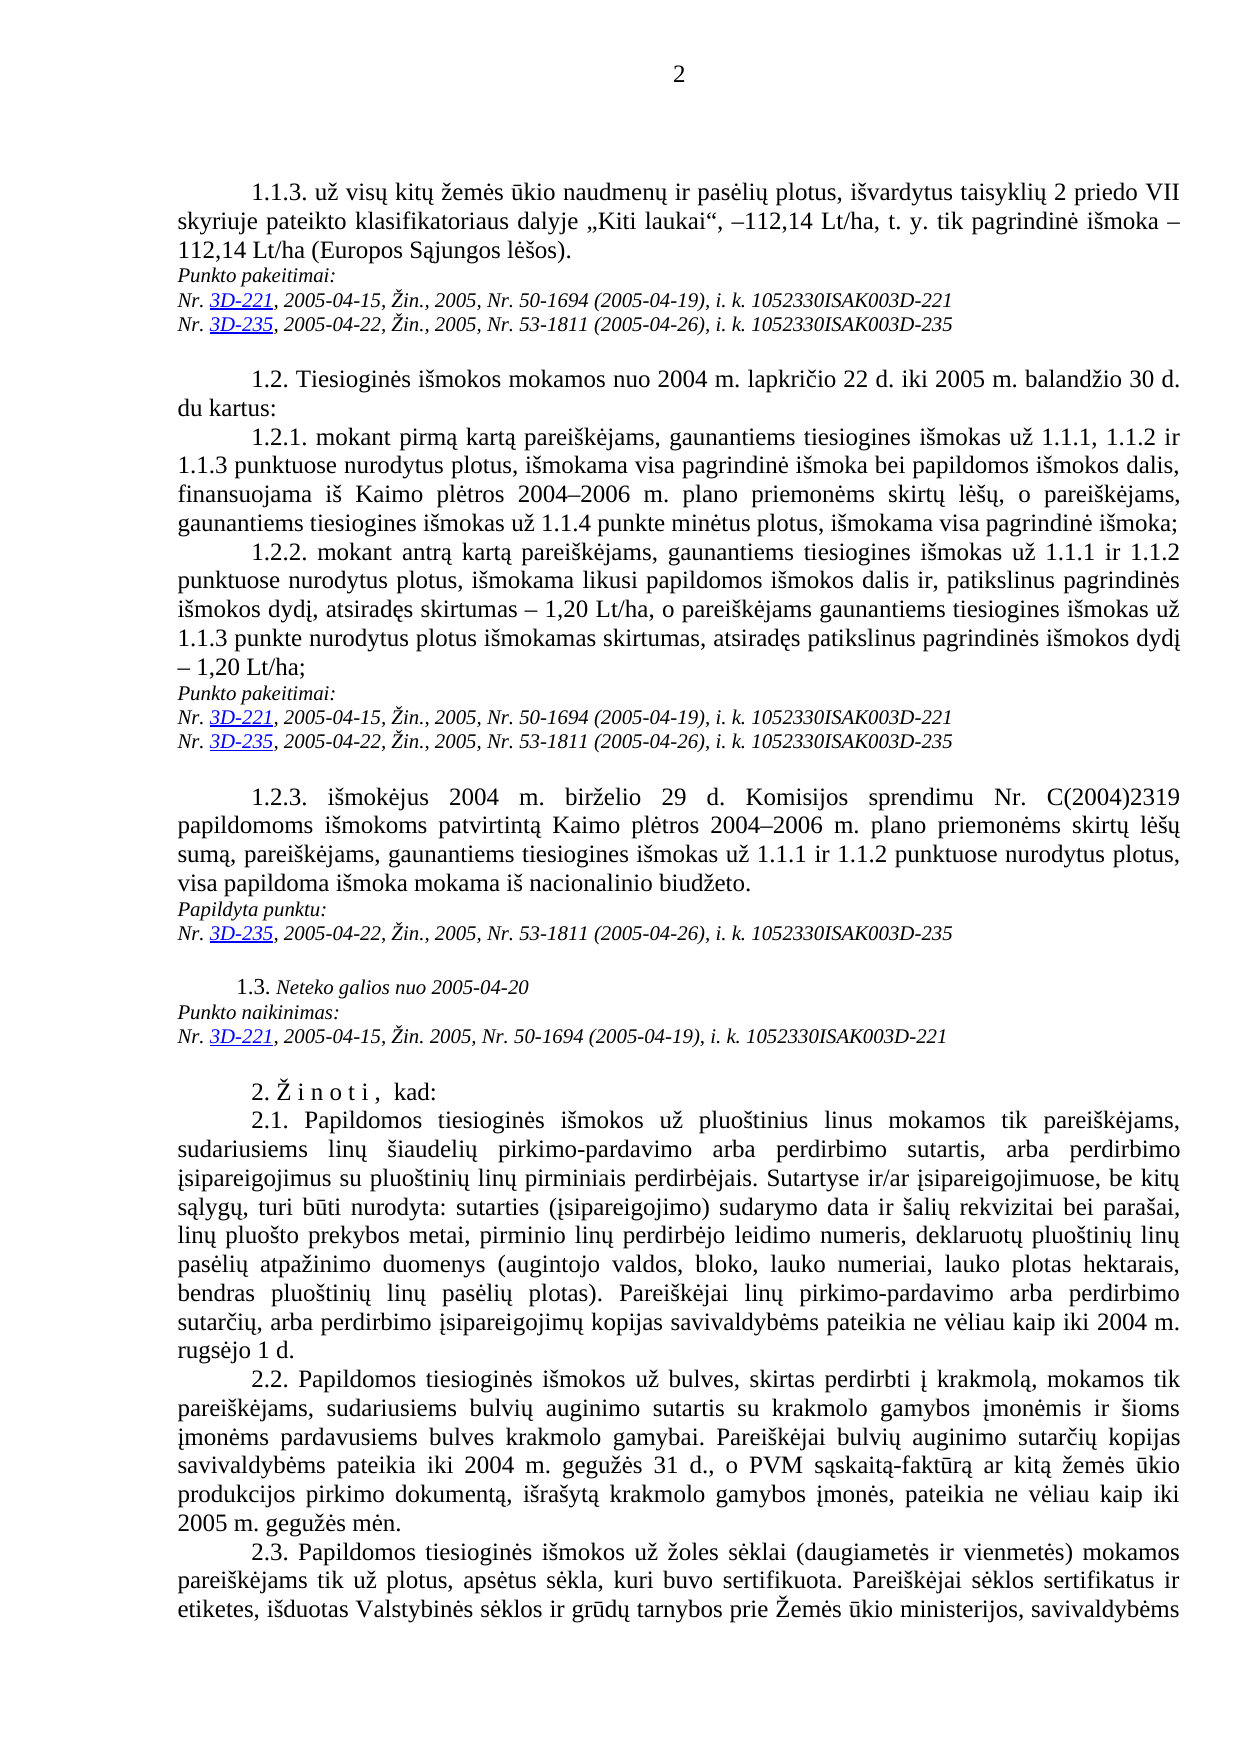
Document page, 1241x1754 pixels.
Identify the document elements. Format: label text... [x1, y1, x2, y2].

text 1.2. Tiesioginės išmokos mokamos nuo 2004 m. lapkričio 22 d. iki 2005 m. balandžio 30 d. du kartus: [177, 364, 1181, 422]
text Papildyta punktu: [177, 897, 1181, 921]
text Punkto pakeitimai: [177, 681, 1181, 705]
text Nr. 3D-221, 2005-04-15, Žin., 2005, Nr. 50-1694 (2005-04-19), i. k. 1052330ISAK003D-221 [177, 705, 1181, 729]
text 1.3. Neteko galios nuo 2005-04-20 [177, 973, 1181, 1000]
text 2.1. Papildomos tiesioginės išmokos už pluoštinius linus mokamos tik pareiškėjams, sudariusiems linų šiaudelių pirkimo-pardavimo arba perdirbimo sutartis, arba perdirbimo įsipareigojimus su pluoštinių linų pirminiais perdirbėjais. Sutartyse ir/ar įsipareigojimuose, be kitų sąlygų, turi būti nurodyta: sutarties (įsipareigojimo) sudarymo data ir šalių rekvizitai bei parašai, linų pluošto prekybos metai, pirminio linų perdirbėjo leidimo numeris, deklaruotų pluoštinių linų pasėlių atpažinimo duomenys (augintojo valdos, bloko, lauko numeriai, lauko plotas hektarais, bendras pluoštinių linų pasėlių plotas). Pareiškėjai linų pirkimo-pardavimo arba perdirbimo sutarčių, arba perdirbimo įsipareigojimų kopijas savivaldybėms pateikia ne vėliau kaip iki 2004 m. rugsėjo 1 d. [177, 1105, 1181, 1364]
text 1.2.1. mokant pirmą kartą pareiškėjams, gaunantiems tiesiogines išmokas už 1.1.1, 1.1.2 ir 1.1.3 punktuose nurodytus plotus, išmokama visa pagrindinė išmoka bei papildomos išmokos dalis, finansuojama iš Kaimo plėtros 2004–2006 m. plano priemonėms skirtų lėšų, o pareiškėjams, gaunantiems tiesiogines išmokas už 1.1.4 punkte minėtus plotus, išmokama visa pagrindinė išmoka; [177, 422, 1181, 537]
text Punkto naikinimas: [177, 1000, 1181, 1024]
text Nr. 3D-221, 2005-04-15, Žin., 2005, Nr. 50-1694 (2005-04-19), i. k. 1052330ISAK003D-221 [177, 287, 1181, 312]
text Nr. 3D-221, 2005-04-15, Žin. 2005, Nr. 50-1694 (2005-04-19), i. k. 1052330ISAK003D-221 [177, 1024, 1181, 1048]
text 1.2.3. išmokėjus 2004 m. birželio 29 d. Komisijos sprendimu Nr. C(2004)2319 papildomoms išmokoms patvirtintą Kaimo plėtros 2004–2006 m. plano priemonėms skirtų lėšų sumą, pareiškėjams, gaunantiems tiesiogines išmokas už 1.1.1 ir 1.1.2 punktuose nurodytus plotus, visa papildoma išmoka mokama iš nacionalinio biudžeto. [177, 782, 1181, 897]
text 1.1.3. už visų kitų žemės ūkio naudmenų ir pasėlių plotus, išvardytus taisyklių 2 priedo VII skyriuje pateikto klasifikatoriaus dalyje „Kiti laukai“, –112,14 Lt/ha, t. y. tik pagrindinė išmoka –112,14 Lt/ha (Europos Sąjungos lėšos). [177, 177, 1181, 263]
text Nr. 3D-235, 2005-04-22, Žin., 2005, Nr. 53-1811 (2005-04-26), i. k. 1052330ISAK003D-235 [177, 312, 1181, 336]
text Nr. 3D-235, 2005-04-22, Žin., 2005, Nr. 53-1811 (2005-04-26), i. k. 1052330ISAK003D-235 [177, 729, 1181, 753]
text 2.3. Papildomos tiesioginės išmokos už žoles sėklai (daugiametės ir vienmetės) mokamos pareiškėjams tik už plotus, apsėtus sėkla, kuri buvo sertifikuota. Pareiškėjai sėklos sertifikatus ir etiketes, išduotas Valstybinės sėklos ir grūdų tarnybos prie Žemės ūkio ministerijos, savivaldybėms [177, 1537, 1181, 1623]
text 2.2. Papildomos tiesioginės išmokos už bulves, skirtas perdirbti į krakmolą, mokamos tik pareiškėjams, sudariusiems bulvių auginimo sutartis su krakmolo gamybos įmonėmis ir šioms įmonėms pardavusiems bulves krakmolo gamybai. Pareiškėjai bulvių auginimo sutarčių kopijas savivaldybėms pateikia iki 2004 m. gegužės 31 d., o PVM sąskaitą-faktūrą ar kitą žemės ūkio produkcijos pirkimo dokumentą, išrašytą krakmolo gamybos įmonės, pateikia ne vėliau kaip iki 2005 m. gegužės mėn. [177, 1364, 1181, 1537]
text 1.2.2. mokant antrą kartą pareiškėjams, gaunantiems tiesiogines išmokas už 1.1.1 ir 1.1.2 punktuose nurodytus plotus, išmokama likusi papildomos išmokos dalis ir, patikslinus pagrindinės išmokos dydį, atsiradęs skirtumas – 1,20 Lt/ha, o pareiškėjams gaunantiems tiesiogines išmokas už 1.1.3 punkte nurodytus plotus išmokamas skirtumas, atsiradęs patikslinus pagrindinės išmokos dydį – 1,20 Lt/ha; [177, 537, 1181, 681]
text 2. Žinoti, kad: [177, 1077, 1181, 1105]
text Punkto pakeitimai: [177, 263, 1181, 287]
text Nr. 3D-235, 2005-04-22, Žin., 2005, Nr. 53-1811 (2005-04-26), i. k. 1052330ISAK003D-235 [177, 921, 1181, 945]
